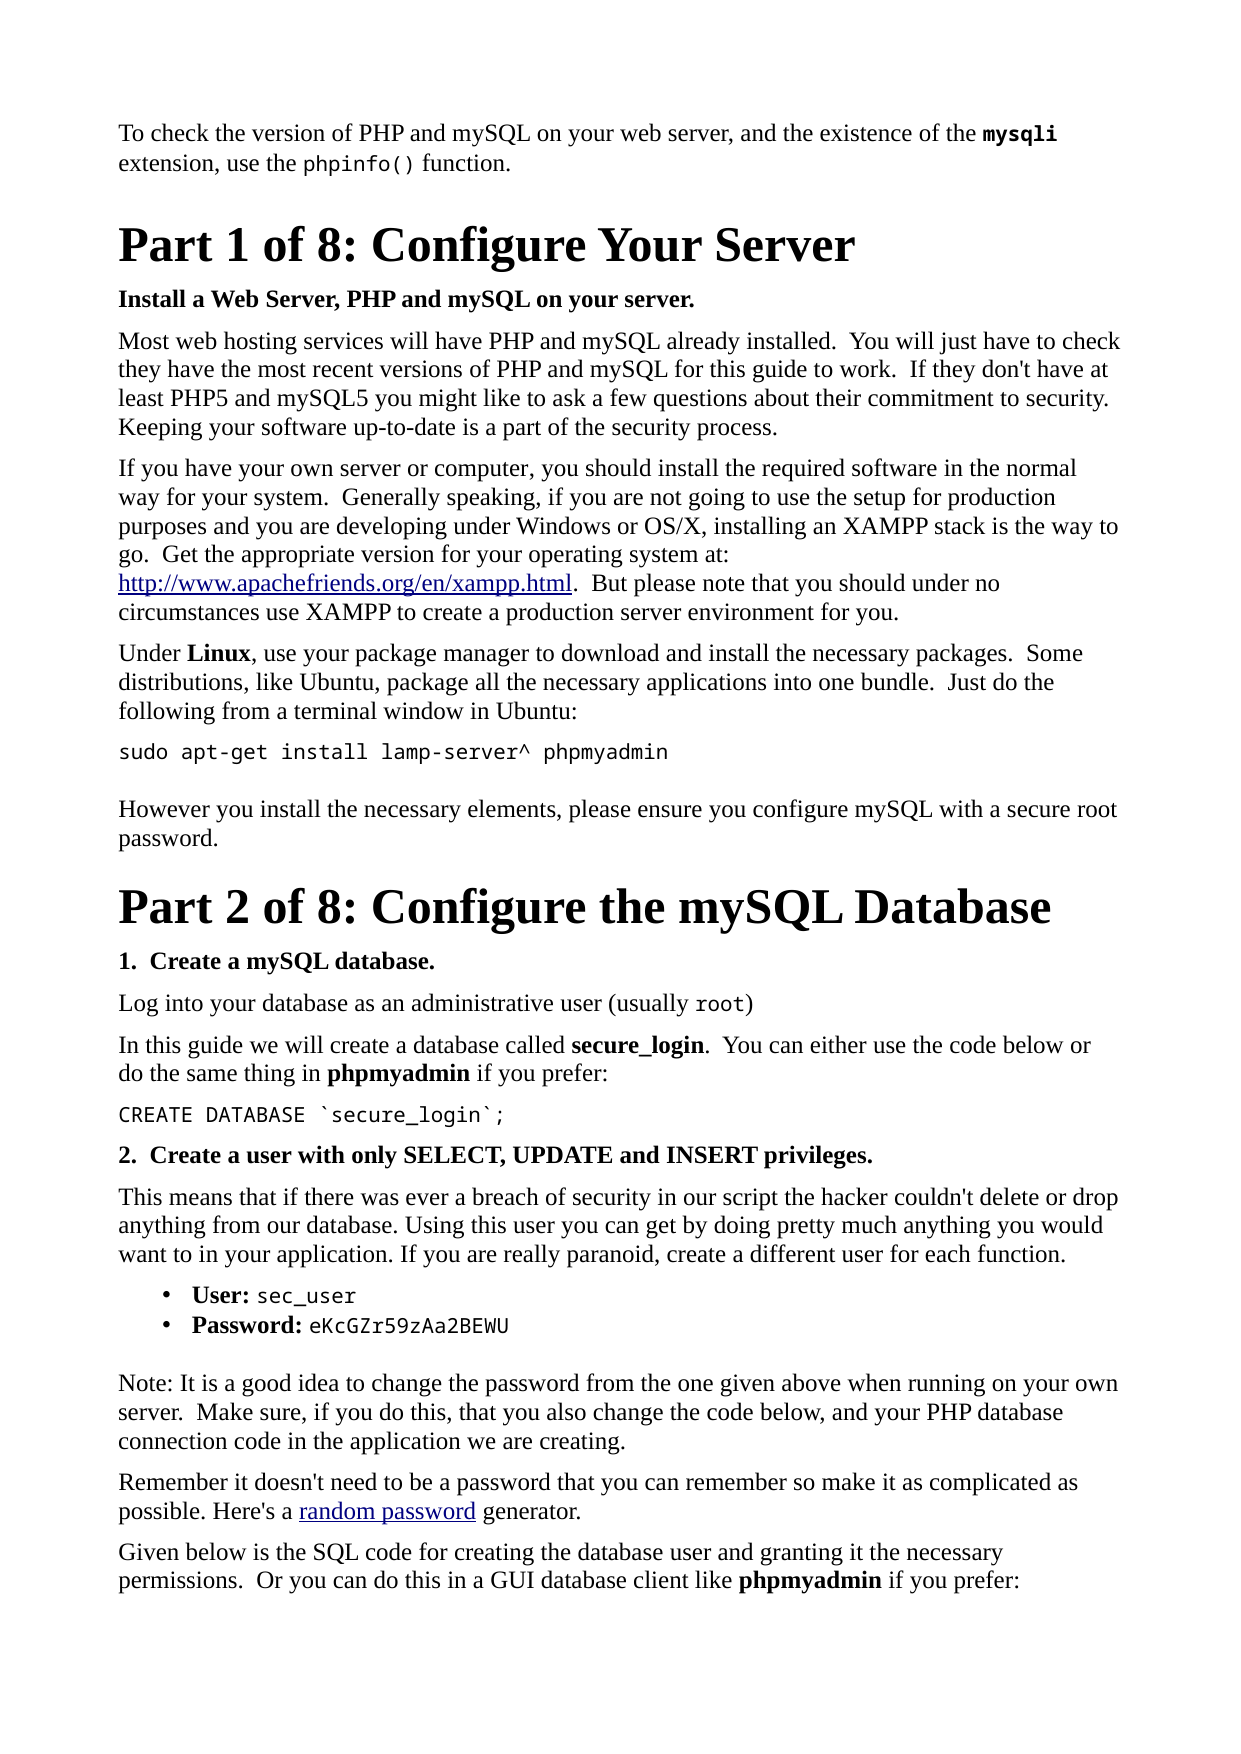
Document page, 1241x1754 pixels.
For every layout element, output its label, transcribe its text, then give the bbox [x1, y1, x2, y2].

list Password: eKcGZr59zAa2BEWU [162, 1310, 1122, 1339]
text Log into your database as an administrative user (usually root) [118, 988, 1122, 1017]
text In this guide we will create a database called secure_login. You can either use the code below or do the same thing in phpmyadmin if you prefer: [118, 1030, 1122, 1087]
text However you install the necessary elements, please ensure you configure mySQL with a secure root password. [118, 794, 1122, 851]
list Most web hosting services will have PHP and mySQL already installed. You will just have to check they have the most recent versions of PHP and mySQL for this guide to work. If they don't have at least PHP5 and mySQL5 you might like to ask a few questions about their commitment to security. Keeping your software up-to-date is a part of the security process. [88, 326, 1122, 441]
text 1. Create a mySQL database. [118, 946, 1122, 975]
text Under Linux, use your package manager to download and install the necessary packages. Some distributions, like Ubuntu, package all the necessary applications into one bundle. Just do the following from a terminal window in Ubuntu: [118, 638, 1122, 724]
text Remember it doesn't need to be a password that you can remember so make it as complicated as possible. Here's a random password generator. [118, 1467, 1122, 1524]
text Given below is the SQL code for creating the database user and granting it the necessary permissions. Or you can do this in a GUI database client like phpmyadmin if you prefer: [118, 1537, 1122, 1594]
text CREATE DATABASE `secure_login`; [118, 1100, 1122, 1128]
text sudo apt-get install lamp-server^ phpmyadmin [118, 737, 1122, 766]
list Note: It is a good idea to change the password from the one given above when running on your own server. Make sure, if you do this, that you also change the code below, and your PHP database connection code in the application we are creating. [88, 1339, 1122, 1454]
subtitle Part 2 of 8: Configure the mySQL Database [118, 876, 1122, 934]
subtitle Part 1 of 8: Configure Your Server [118, 214, 1122, 272]
list Install a Web Server, PHP and mySQL on your server. [88, 284, 1122, 313]
list User: sec_user [162, 1281, 1122, 1310]
text If you have your own server or computer, you should install the required software in the normal way for your system. Generally speaking, if you are not going to use the setup for production purposes and you are developing under Windows or OS/X, installing an XAMPP stack is the way to go. Get the appropriate version for your operating system at: http://www.apachefriends.org/en/xampp.html. But please note that you should under no circumstances use XAMPP to create a production server environment for you. [118, 453, 1122, 626]
text This means that if there was ever a breach of security in our script the hacker couldn't delete or drop anything from our database. Using this user you can get by doing pretty much anything you would want to in your application. If you are really paranoid, create a different user for each function. [118, 1182, 1122, 1268]
text 2. Create a user with only SELECT, UPDATE and INSERT privileges. [118, 1141, 1122, 1169]
text To check the version of PHP and mySQL on your web server, and the existence of the mysqli extension, use the phpinfo() function. [118, 118, 1122, 177]
